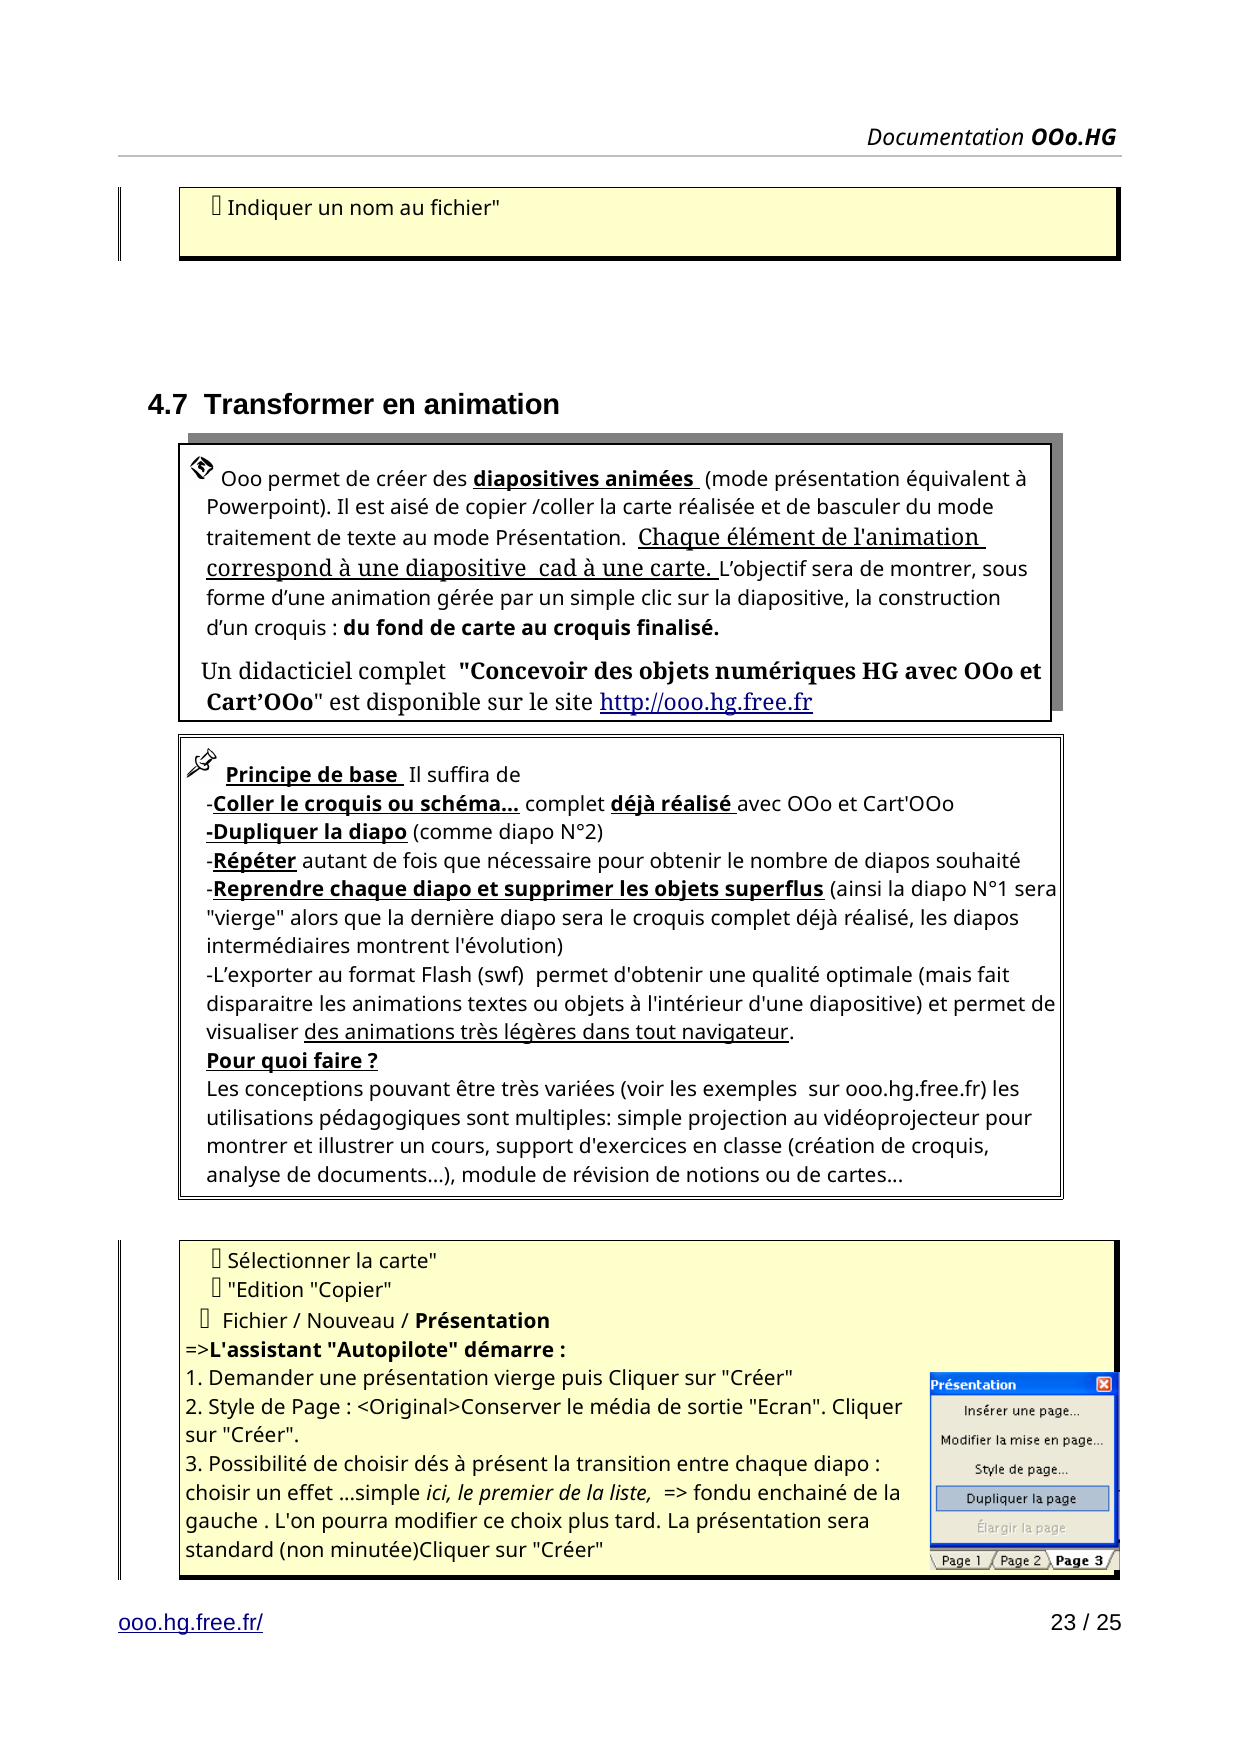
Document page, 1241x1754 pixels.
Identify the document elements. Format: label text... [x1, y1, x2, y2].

picture [182, 448, 221, 486]
text Un didacticiel complet "Concevoir des objets numériques HG avec OOo et Cart’OOo" est disponible sur le site http://ooo.hg.free.fr [180, 650, 1050, 720]
table_header  Indiquer un nom au fichier" [180, 188, 1116, 256]
table_header [121, 187, 179, 261]
text Ooo permet de créer des diapositives animées (mode présentation équivalent à Powerpoint). Il est aisé de copier /coller la carte réalisée et de basculer du mode traitement de texte au mode Présentation. Chaque élément de l'animation correspond à une diapositive cad à une carte. L’objectif sera de montrer, sous forme d’une animation gérée par un simple clic sur la diapositive, la construction d’un croquis : du fond de carte au croquis finalisé. [180, 445, 1050, 642]
table_header [121, 1240, 179, 1580]
subtitle Transformer en animation [148, 388, 1122, 420]
table_header  Sélectionner la carte"  "Edition "Copier"  Fichier / Nouveau / Présentation =>L'assistant "Autopilote" démarre : 1. Demander une présentation vierge puis Cliquer sur "Créer" 2. Style de Page : <Original>Conserver le média de sortie "Ecran". Cliquer sur "Créer". 3. Possibilité de choisir dés à présent la transition entre chaque diapo : choisir un effet ...simple ici, le premier de la liste, => fondu enchainé de la gauche . L'on pourra modifier ce choix plus tard. La présentation sera standard (non minutée)Cliquer sur "Créer" [180, 1241, 1114, 1575]
picture [182, 745, 220, 783]
picture [929, 1372, 1120, 1570]
